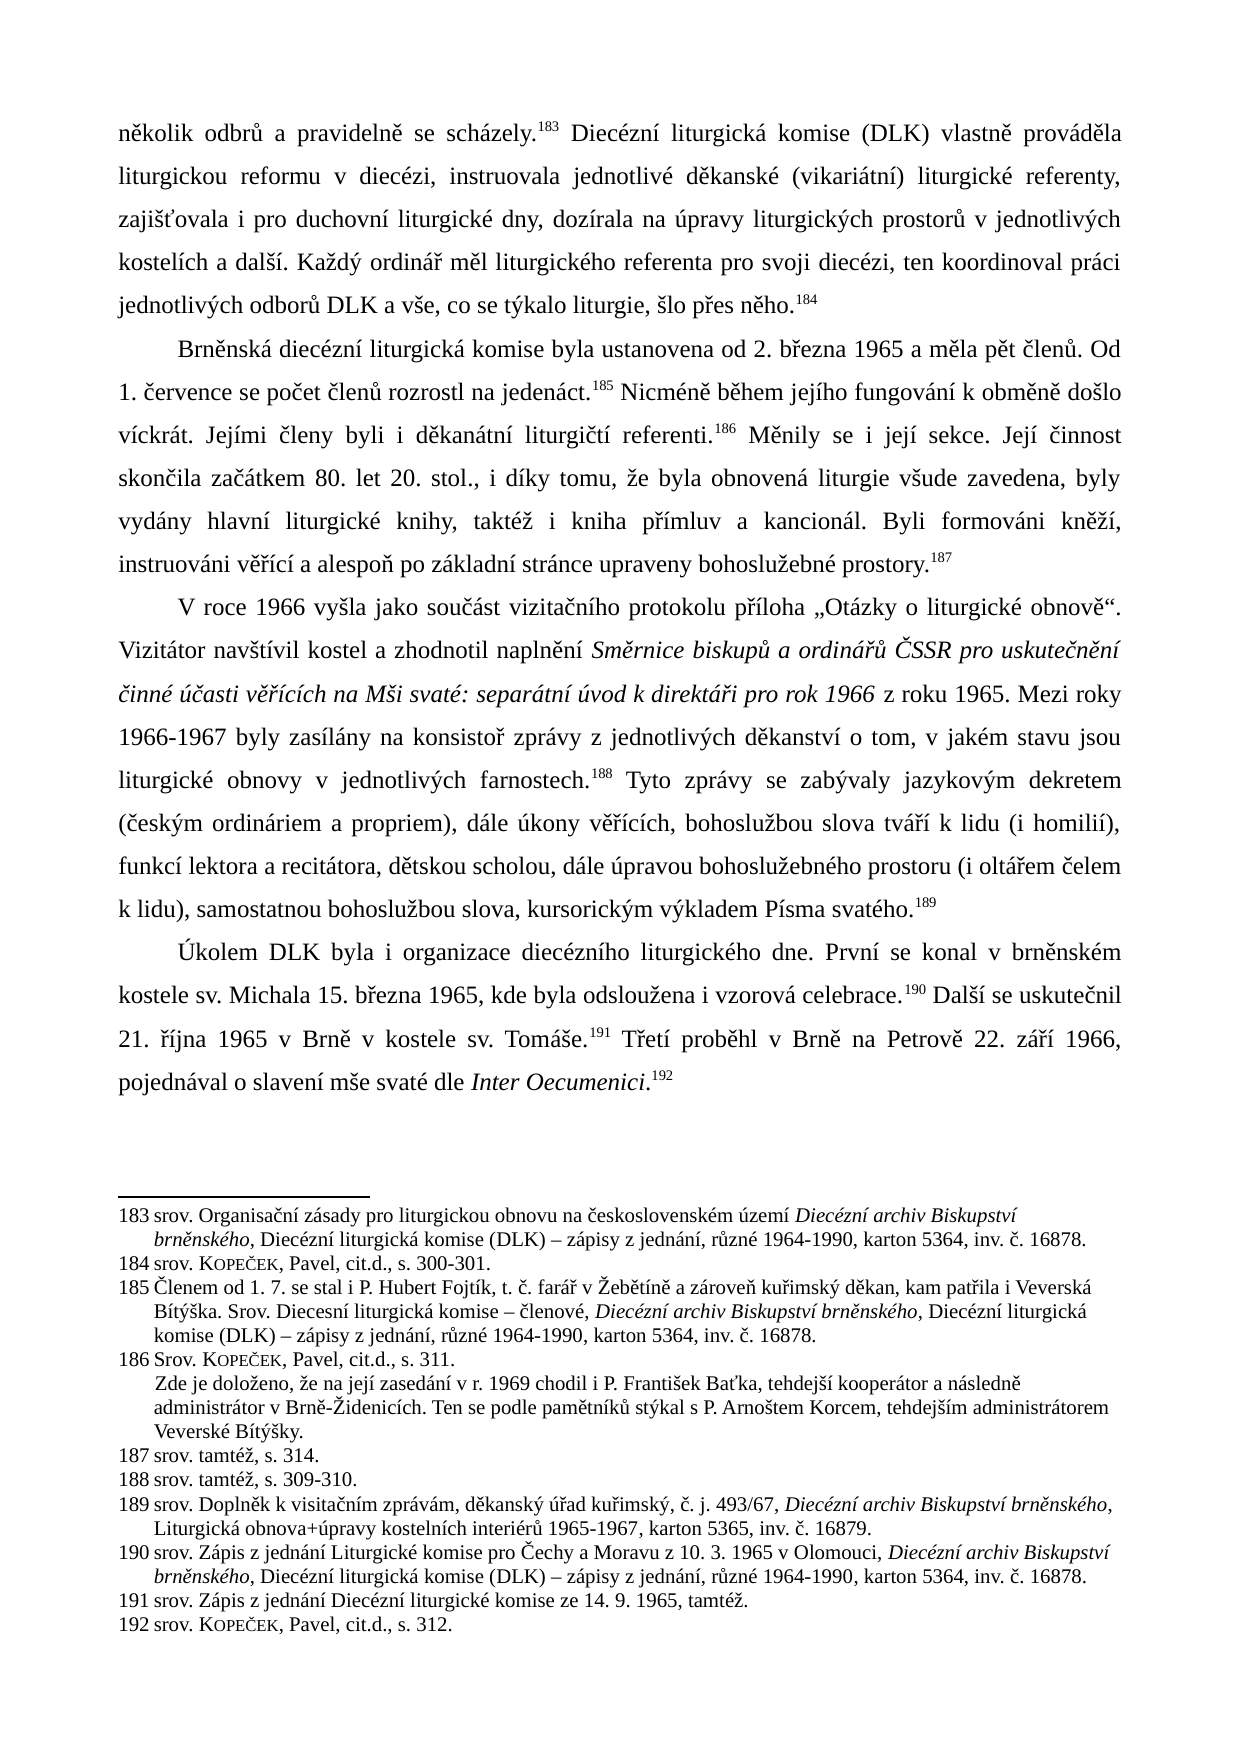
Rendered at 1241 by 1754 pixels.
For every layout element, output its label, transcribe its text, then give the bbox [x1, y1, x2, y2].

text srov. Kopeček, Pavel, cit.d., s. 312. [118, 1612, 1122, 1636]
text srov. Doplněk k visitačním zprávám, děkanský úřad kuřimský, č. j. 493/67, Diecézní archiv Biskupství brněnského, Liturgická obnova+úpravy kostelních interiérů 1965-1967, karton 5365, inv. č. 16879. [118, 1491, 1122, 1539]
text několik odbrů a pravidelně se scházely. Diecézní liturgická komise (DLK) vlastně prováděla liturgickou reformu v diecézi, instruovala jednotlivé děkanské (vikariátní) liturgické referenty, zajišťovala i pro duchovní liturgické dny, dozírala na úpravy liturgických prostorů v jednotlivých kostelích a další. Každý ordinář měl liturgického referenta pro svoji diecézi, ten koordinoval práci jednotlivých odborů DLK a vše, co se týkalo liturgie, šlo přes něho. [118, 118, 1122, 319]
text Zde je doloženo, že na její zasedání v r. 1969 chodil i P. František Baťka, tehdejší kooperátor a následně administrátor v Brně-Židenicích. Ten se podle pamětníků stýkal s P. Arnoštem Korcem, tehdejším administrátorem Veverské Bítýšky. [118, 1371, 1122, 1443]
text Členem od 1. 7. se stal i P. Hubert Fojtík, t. č. farář v Žebětíně a zároveň kuřimský děkan, kam patřila i Veverská Bítýška. Srov. Diecesní liturgická komise – členové, Diecézní archiv Biskupství brněnského, Diecézní liturgická komise (DLK) – zápisy z jednání, různé 1964-1990, karton 5364, inv. č. 16878. [118, 1275, 1122, 1347]
text srov. Kopeček, Pavel, cit.d., s. 300-301. [118, 1251, 1122, 1275]
text Úkolem DLK byla i organizace diecézního liturgického dne. První se konal v brněnském kostele sv. Michala 15. března 1965, kde byla odsloužena i vzorová celebrace. Další se uskutečnil 21. října 1965 v Brně v kostele sv. Tomáše. Třetí proběhl v Brně na Petrově 22. září 1966, pojednával o slavení mše svaté dle Inter Oecumenici. [118, 937, 1122, 1096]
text srov. Organisační zásady pro liturgickou obnovu na československém území Diecézní archiv Biskupství brněnského, Diecézní liturgická komise (DLK) – zápisy z jednání, různé 1964-1990, karton 5364, inv. č. 16878. [118, 1203, 1122, 1251]
text srov. Zápis z jednání Diecézní liturgické komise ze 14. 9. 1965, tamtéž. [118, 1588, 1122, 1612]
text V roce 1966 vyšla jako součást vizitačního protokolu příloha „Otázky o liturgické obnově“. Vizitátor navštívil kostel a zhodnotil naplnění Směrnice biskupů a ordinářů ČSSR pro uskutečnění činné účasti věřících na Mši svaté: separátní úvod k direktáři pro rok 1966 z roku 1965. Mezi roky 1966-1967 byly zasílány na konsistoř zprávy z jednotlivých děkanství o tom, v jakém stavu jsou liturgické obnovy v jednotlivých farnostech. Tyto zprávy se zabývaly jazykovým dekretem (českým ordináriem a propriem), dále úkony věřících, bohoslužbou slova tváří k lidu (i homilií), funkcí lektora a recitátora, dětskou scholou, dále úpravou bohoslužebného prostoru (i oltářem čelem k lidu), samostatnou bohoslužbou slova, kursorickým výkladem Písma svatého. [118, 592, 1122, 923]
text srov. Zápis z jednání Liturgické komise pro Čechy a Moravu z 10. 3. 1965 v Olomouci, Diecézní archiv Biskupství brněnského, Diecézní liturgická komise (DLK) – zápisy z jednání, různé 1964-1990, karton 5364, inv. č. 16878. [118, 1539, 1122, 1588]
text Brněnská diecézní liturgická komise byla ustanovena od 2. března 1965 a měla pět členů. Od 1. července se počet členů rozrostl na jedenáct. Nicméně během jejího fungování k obměně došlo víckrát. Jejími členy byli i děkanátní liturgičtí referenti. Měnily se i její sekce. Její činnost skončila začátkem 80. let 20. stol., i díky tomu, že byla obnovená liturgie všude zavedena, byly vydány hlavní liturgické knihy, taktéž i kniha přímluv a kancionál. Byli formováni kněží, instruováni věřící a alespoň po základní stránce upraveny bohoslužebné prostory. [118, 334, 1122, 578]
text srov. tamtéž, s. 314. [118, 1443, 1122, 1467]
text srov. tamtéž, s. 309-310. [118, 1467, 1122, 1491]
text Srov. Kopeček, Pavel, cit.d., s. 311. [118, 1347, 1122, 1371]
